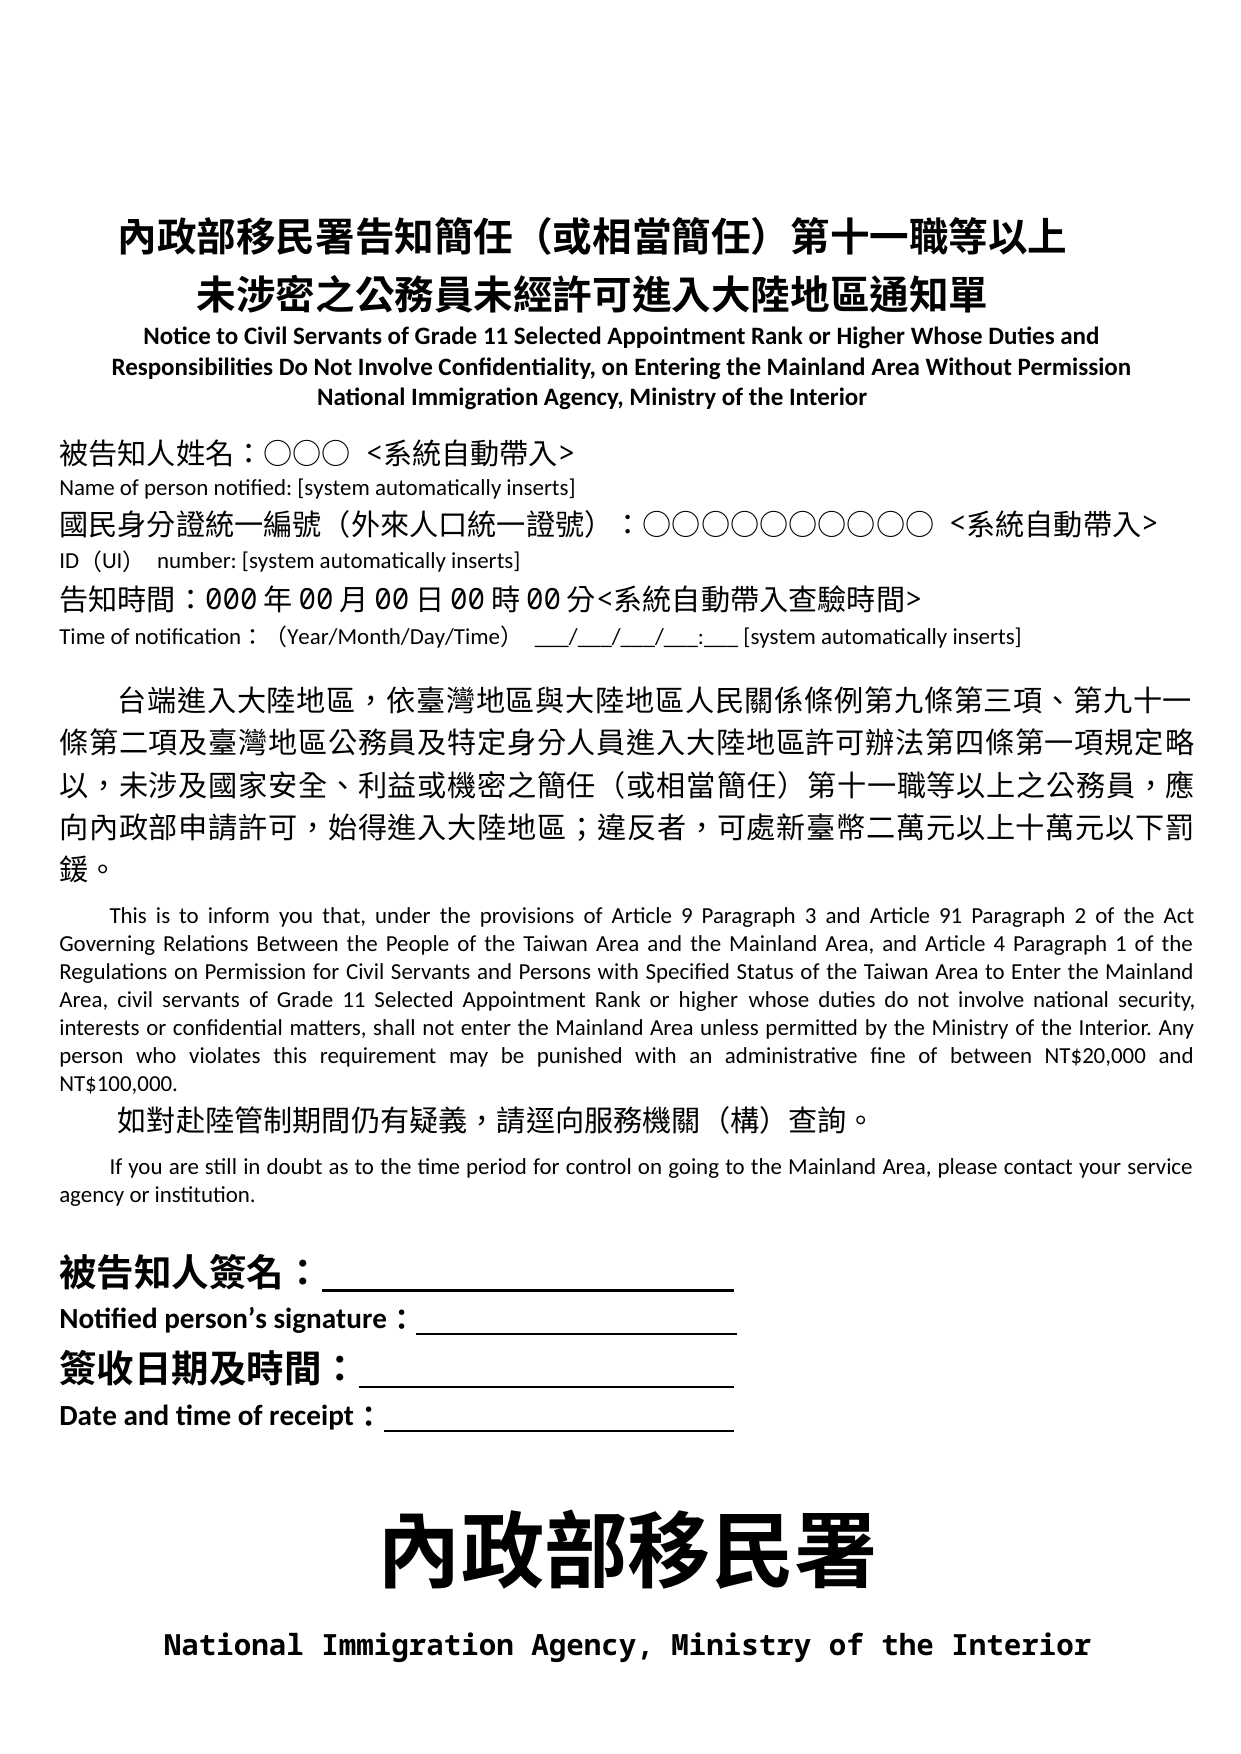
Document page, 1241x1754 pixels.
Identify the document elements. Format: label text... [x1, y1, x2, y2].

text ID（UI） number: [system automatically inserts] [59, 544, 1196, 577]
text 簽收日期及時間： [59, 1339, 1196, 1393]
text If you are still in doubt as to the time period for control on going to the Mainland Area, please contact your service agency or institution. [59, 1152, 1196, 1208]
text 如對赴陸管制期間仍有疑義，請逕向服務機關（構）查詢。 [59, 1098, 1196, 1140]
text Name of person notified: [system automatically inserts] [59, 473, 1196, 501]
text Time of notification：（Year/Month/Day/Time） ___/___/___/___:___ [system automatically inserts] [59, 619, 1196, 652]
text 台端進入大陸地區，依臺灣地區與大陸地區人民關係條例第九條第三項、第九十一條第二項及臺灣地區公務員及特定身分人員進入大陸地區許可辦法第四條第一項規定略以，未涉及國家安全、利益或機密之簡任（或相當簡任）第十一職等以上之公務員，應向內政部申請許可，始得進入大陸地區；違反者，可處新臺幣二萬元以上十萬元以下罰鍰。 [59, 677, 1196, 889]
text 內政部移民署告知簡任（或相當簡任）第十一職等以上 [59, 206, 1125, 263]
text 國民身分證統一編號（外來人口統一證號）：○○○○○○○○○○ <系統自動帶入> [59, 501, 1196, 544]
text 內政部移民署 [59, 1485, 1196, 1606]
text 告知時間：000年00月00日00時00分<系統自動帶入查驗時間> [59, 577, 1196, 619]
text 被告知人簽名： [59, 1242, 1196, 1297]
text 未涉密之公務員未經許可進入大陸地區通知單 [59, 263, 1125, 321]
text Responsibilities Do Not Involve Confidentiality, on Entering the Mainland Area Without Permission [74, 351, 1170, 382]
text Notice to Civil Servants of Grade 11 Selected Appointment Rank or Higher Whose Duties and [74, 321, 1170, 351]
text National Immigration Agency, Ministry of the Interior [59, 1624, 1196, 1664]
text This is to inform you that, under the provisions of Article 9 Paragraph 3 and Article 91 Paragraph 2 of the Act Governing Relations Between the People of the Taiwan Area and the Mainland Area, and Article 4 Paragraph 1 of the Regulations on Permission for Civil Servants and Persons with Specified Status of the Taiwan Area to Enter the Mainland Area, civil servants of Grade 11 Selected Appointment Rank or higher whose duties do not involve national security, interests or confidential matters, shall not enter the Mainland Area unless permitted by the Ministry of the Interior. Any person who violates this requirement may be punished with an administrative fine of between NT$20,000 and NT$100,000. [59, 901, 1196, 1098]
text National Immigration Agency, Ministry of the Interior [59, 382, 1125, 412]
text Date and time of receipt： [59, 1393, 1196, 1436]
text 被告知人姓名：○○○ <系統自動帶入> [59, 431, 1196, 473]
text Notified person’s signature： [59, 1297, 1196, 1339]
